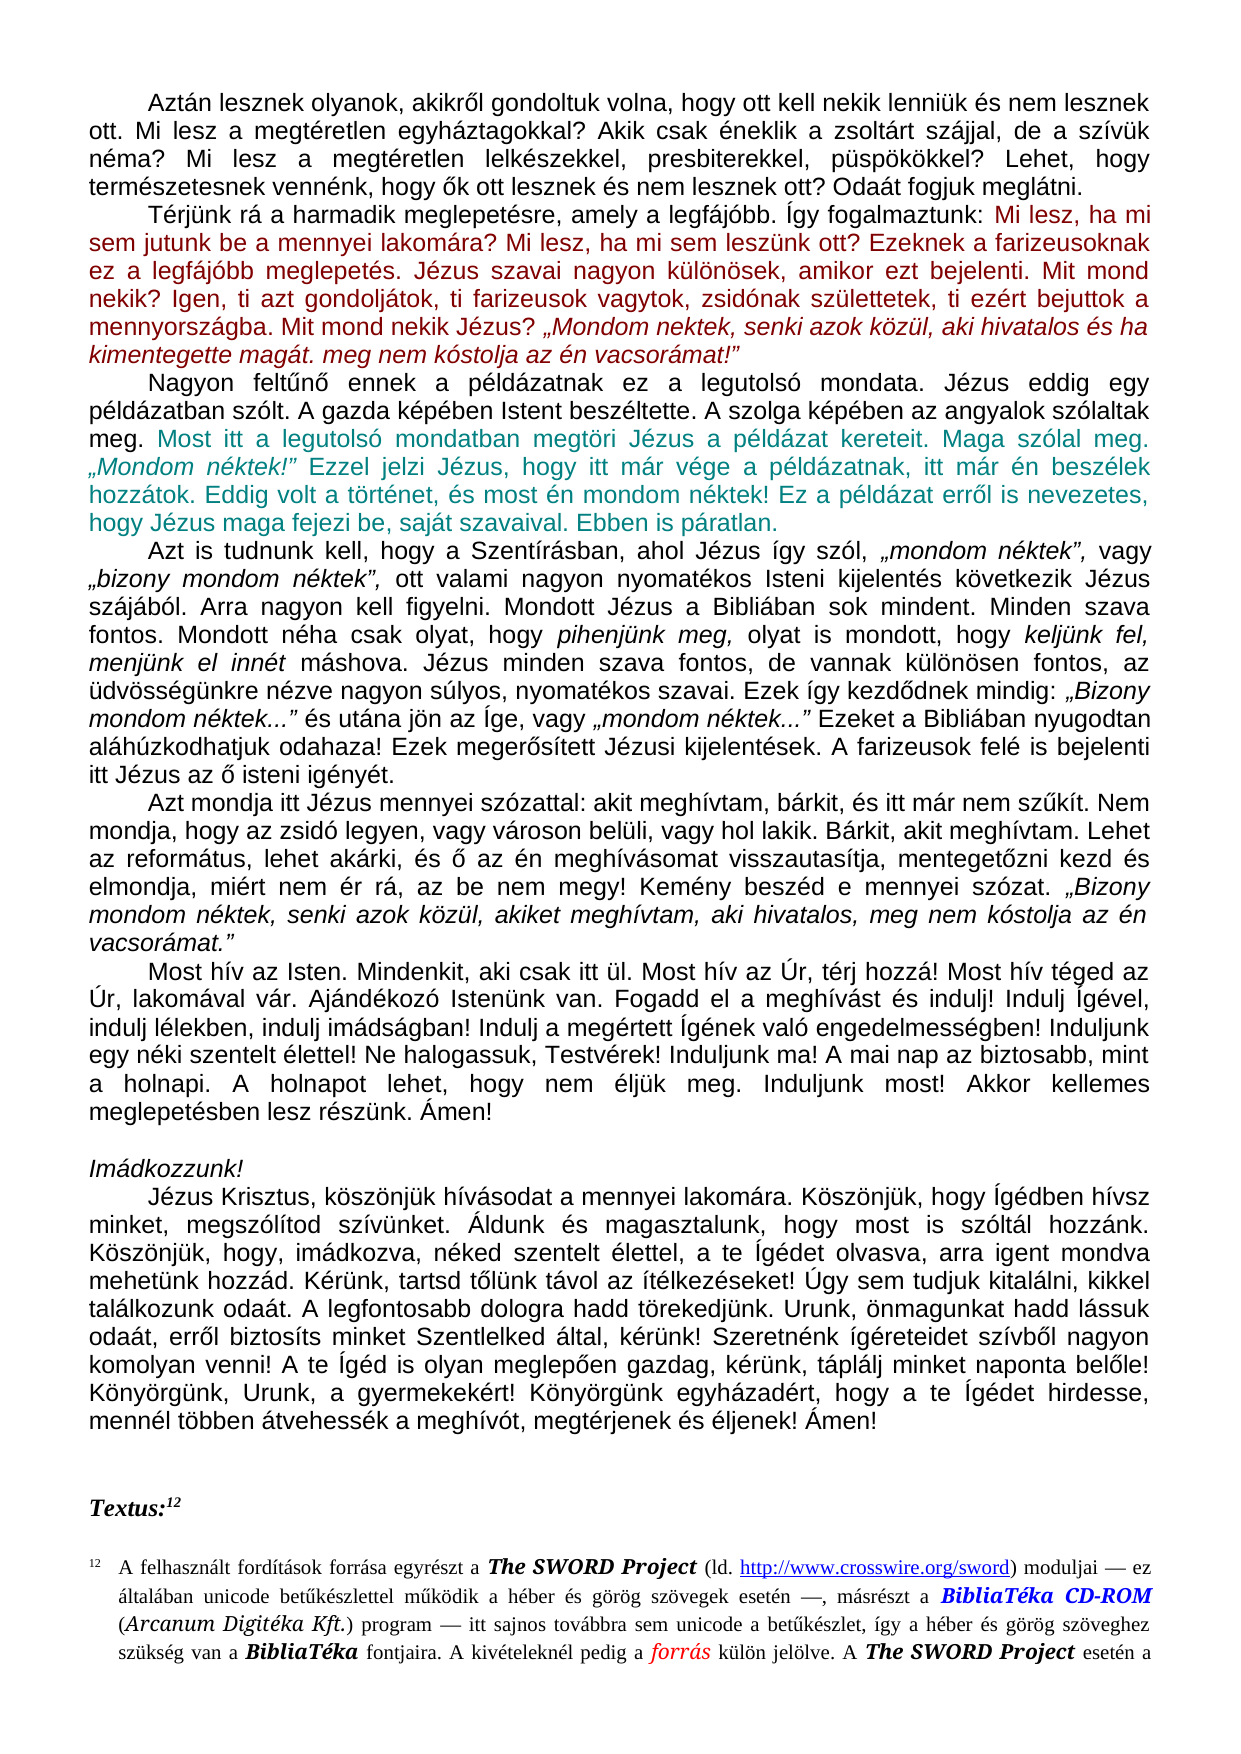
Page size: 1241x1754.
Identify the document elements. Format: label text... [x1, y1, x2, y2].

text Nagyon feltűnő ennek a példázatnak ez a legutolsó mondata. Jézus eddig egy példázatban szólt. A gazda képében Istent beszéltette. A szolga képében az angyalok szólaltak meg. Most itt a legutolsó mondatban megtöri Jézus a példázat kereteit. Maga szólal meg. „Mondom néktek!” Ezzel jelzi Jézus, hogy itt már vége a példázatnak, itt már én beszélek hozzátok. Eddig volt a történet, és most én mondom néktek! Ez a példázat erről is nevezetes, hogy Jézus maga fejezi be, saját szavaival. Ebben is páratlan. [88, 369, 1152, 537]
text Imádkozzunk! [88, 1155, 1152, 1183]
text Térjünk rá a harmadik meglepetésre, amely a legfájóbb. Így fogalmaztunk: Mi lesz, ha mi sem jutunk be a mennyei lakomára? Mi lesz, ha mi sem leszünk ott? Ezeknek a farizeusoknak ez a legfájóbb meglepetés. Jézus szavai nagyon különösek, amikor ezt bejelenti. Mit mond nekik? Igen, ti azt gondoljátok, ti farizeusok vagytok, zsidónak születtetek, ti ezért bejuttok a mennyországba. Mit mond nekik Jézus? „Mondom nektek, senki azok közül, aki hivatalos és ha kimentegette magát. meg nem kóstolja az én vacsorámat!” [88, 201, 1152, 369]
text A felhasznált fordítások forrása egyrészt a The SWORD Project (ld. http://www.crosswire.org/sword) moduljai — ez általában unicode betűkészlettel működik a héber és görög szövegek esetén —, másrészt a BibliaTéka CD-ROM (Arcanum Digitéka Kft.) program — itt sajnos továbbra sem unicode a betűkészlet, így a héber és görög szöveghez szükség van a BibliaTéka fontjaira. A kivételeknél pedig a forrás külön jelölve. A The SWORD Project esetén a [88, 1552, 1152, 1665]
text Azt is tudnunk kell, hogy a Szentírásban, ahol Jézus így szól, „mondom néktek”, vagy „bizony mondom néktek”, ott valami nagyon nyomatékos Isteni kijelentés következik Jézus szájából. Arra nagyon kell figyelni. Mondott Jézus a Bibliában sok mindent. Minden szava fontos. Mondott néha csak olyat, hogy pihenjünk meg, olyat is mondott, hogy keljünk fel, menjünk el innét máshova. Jézus minden szava fontos, de vannak különösen fontos, az üdvösségünkre nézve nagyon súlyos, nyomatékos szavai. Ezek így kezdődnek mindig: „Bizony mondom néktek...” és utána jön az Íge, vagy „mondom néktek...” Ezeket a Bibliában nyugodtan aláhúzkodhatjuk odahaza! Ezek megerősített Jézusi kijelentések. A farizeusok felé is bejelenti itt Jézus az ő isteni igényét. [88, 537, 1152, 789]
text Azt mondja itt Jézus mennyei szózattal: akit meghívtam, bárkit, és itt már nem szűkít. Nem mondja, hogy az zsidó legyen, vagy városon belüli, vagy hol lakik. Bárkit, akit meghívtam. Lehet az református, lehet akárki, és ő az én meghívásomat visszautasítja, mentegetőzni kezd és elmondja, miért nem ér rá, az be nem megy! Kemény beszéd e mennyei szózat. „Bizony mondom néktek, senki azok közül, akiket meghívtam, aki hivatalos, meg nem kóstolja az én vacsorámat.” [88, 789, 1152, 957]
text Most hív az Isten. Mindenkit, aki csak itt ül. Most hív az Úr, térj hozzá! Most hív téged az Úr, lakomával vár. Ajándékozó Istenünk van. Fogadd el a meghívást és indulj! Indulj Ígével, indulj lélekben, indulj imádságban! Indulj a megértett Ígének való engedelmességben! Induljunk egy néki szentelt élettel! Ne halogassuk, Testvérek! Induljunk ma! A mai nap az biztosabb, mint a holnapi. A holnapot lehet, hogy nem éljük meg. Induljunk most! Akkor kellemes meglepetésben lesz részünk. Ámen! [88, 957, 1152, 1125]
text Aztán lesznek olyanok, akikről gondoltuk volna, hogy ott kell nekik lenniük és nem lesznek ott. Mi lesz a megtéretlen egyháztagokkal? Akik csak éneklik a zsoltárt szájjal, de a szívük néma? Mi lesz a megtéretlen lelkészekkel, presbiterekkel, püspökökkel? Lehet, hogy természetesnek vennénk, hogy ők ott lesznek és nem lesznek ott? Odaát fogjuk meglátni. [88, 88, 1152, 201]
text Jézus Krisztus, köszönjük hívásodat a mennyei lakomára. Köszönjük, hogy Ígédben hívsz minket, megszólítod szívünket. Áldunk és magasztalunk, hogy most is szóltál hozzánk. Köszönjük, hogy, imádkozva, néked szentelt élettel, a te Ígédet olvasva, arra igent mondva mehetünk hozzád. Kérünk, tartsd tőlünk távol az ítélkezéseket! Úgy sem tudjuk kitalálni, kikkel találkozunk odaát. A legfontosabb dologra hadd törekedjünk. Urunk, önmagunkat hadd lássuk odaát, erről biztosíts minket Szentlelked által, kérünk! Szeretnénk ígéreteidet szívből nagyon komolyan venni! A te Ígéd is olyan meglepően gazdag, kérünk, táplálj minket naponta belőle! Könyörgünk, Urunk, a gyermekekért! Könyörgünk egyházadért, hogy a te Ígédet hirdesse, mennél többen átvehessék a meghívót, megtérjenek és éljenek! Ámen! [88, 1183, 1152, 1435]
text Textus: [88, 1494, 1152, 1522]
